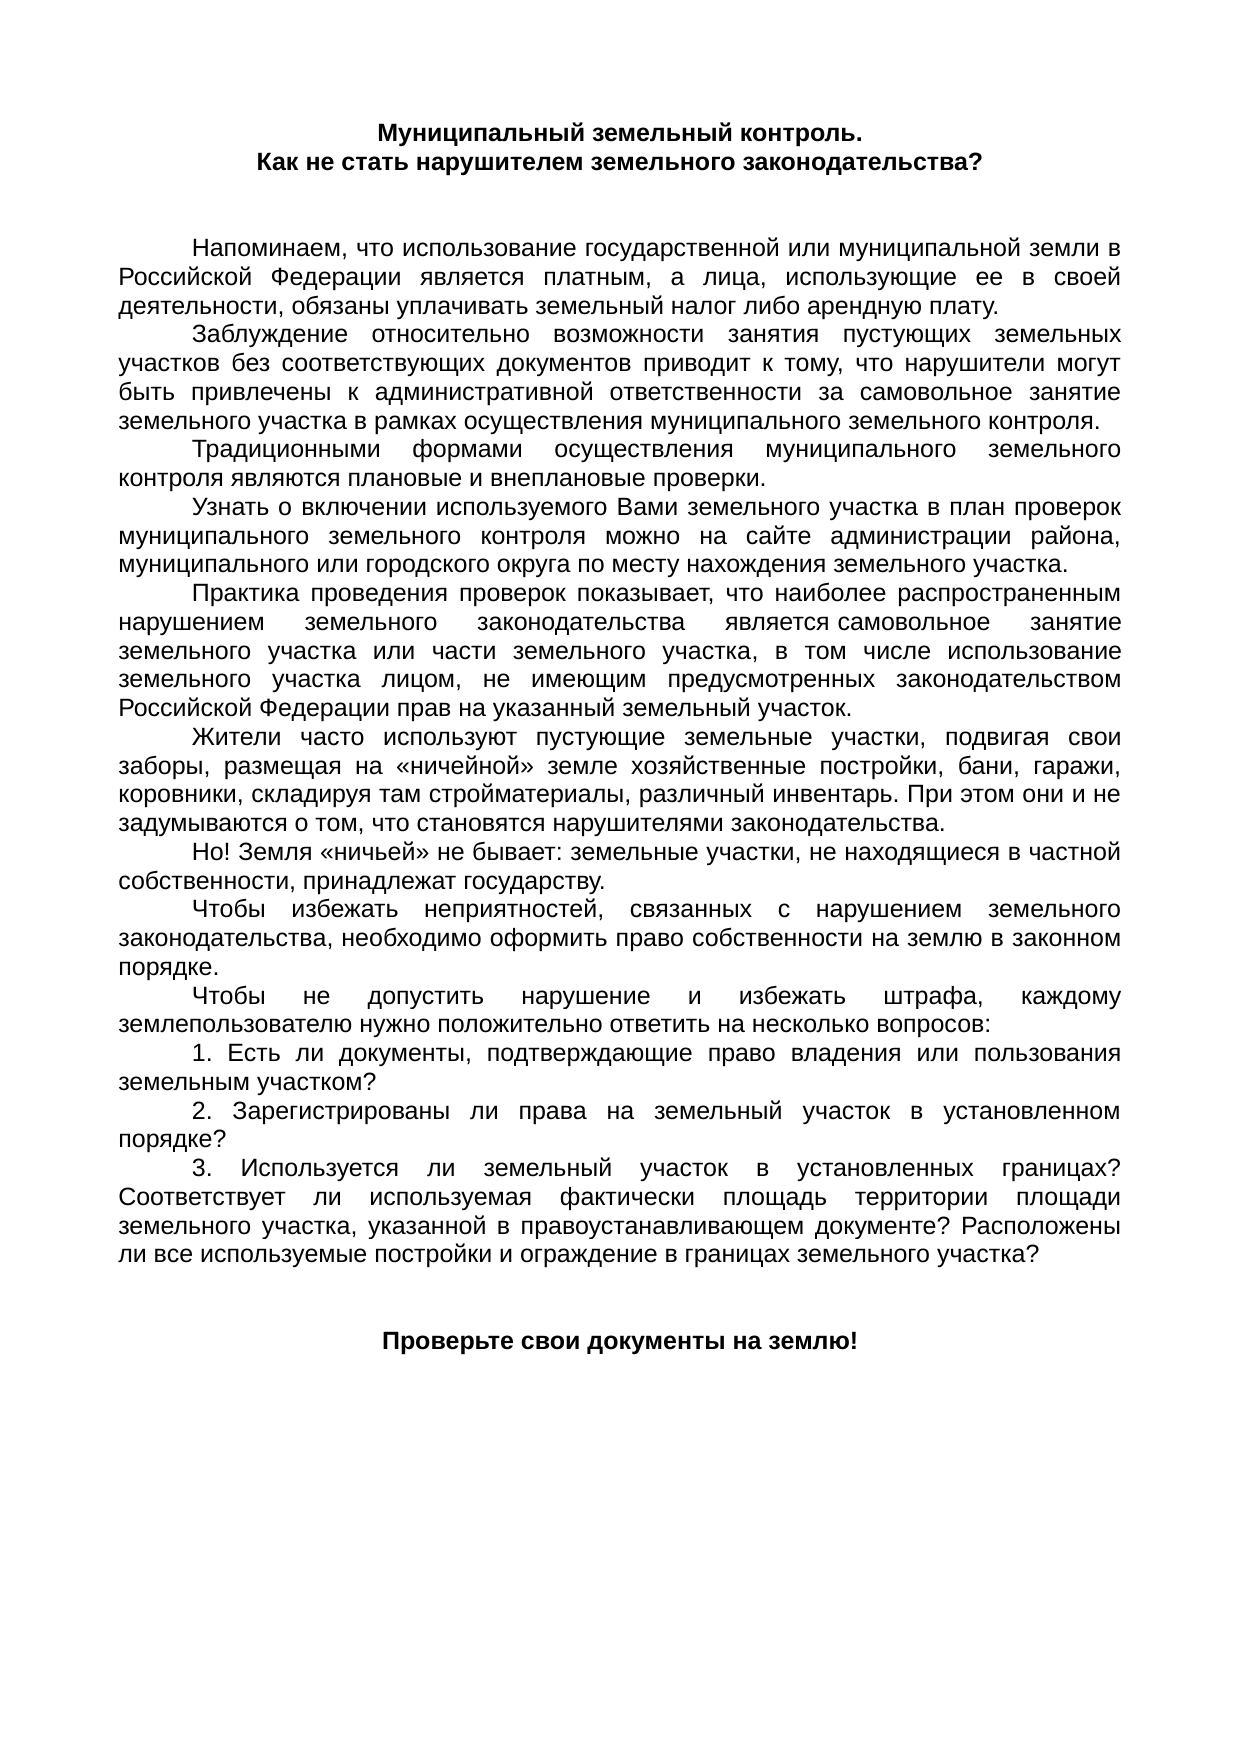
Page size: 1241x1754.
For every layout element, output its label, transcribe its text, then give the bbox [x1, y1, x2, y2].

text 2. Зарегистрированы ли права на земельный участок в установленном порядке? [118, 1096, 1122, 1153]
text Но! Земля «ничьей» не бывает: земельные участки, не находящиеся в частной собственности, принадлежат государству. [118, 837, 1122, 894]
text Как не стать нарушителем земельного законодательства? [118, 147, 1122, 176]
text Практика проведения проверок показывает, что наиболее распространенным нарушением земельного законодательства является самовольное занятие земельного участка или части земельного участка, в том числе использование земельного участка лицом, не имеющим предусмотренных законодательством Российской Федерации прав на указанный земельный участок. [118, 578, 1122, 722]
text Узнать о включении используемого Вами земельного участка в план проверок муниципального земельного контроля можно на сайте администрации района, муниципального или городского округа по месту нахождения земельного участка. [118, 492, 1122, 578]
text 1. Есть ли документы, подтверждающие право владения или пользования земельным участком? [118, 1038, 1122, 1096]
text Проверьте свои документы на землю! [118, 1326, 1122, 1354]
text 3. Используется ли земельный участок в установленных границах? Соответствует ли используемая фактически площадь территории площади земельного участка, указанной в правоустанавливающем документе? Расположены ли все используемые постройки и ограждение в границах земельного участка? [118, 1153, 1122, 1268]
text Напоминаем, что использование государственной или муниципальной земли в Российской Федерации является платным, а лица, использующие ее в своей деятельности, обязаны уплачивать земельный налог либо арендную плату. [118, 233, 1122, 319]
text Заблуждение относительно возможности занятия пустующих земельных участков без соответствующих документов приводит к тому, что нарушители могут быть привлечены к административной ответственности за самовольное занятие земельного участка в рамках осуществления муниципального земельного контроля. [118, 319, 1122, 434]
text Жители часто используют пустующие земельные участки, подвигая свои заборы, размещая на «ничейной» земле хозяйственные постройки, бани, гаражи, коровники, складируя там стройматериалы, различный инвентарь. При этом они и не задумываются о том, что становятся нарушителями законодательства. [118, 722, 1122, 837]
text Чтобы избежать неприятностей, связанных с нарушением земельного законодательства, необходимо оформить право собственности на землю в законном порядке. [118, 894, 1122, 981]
text Традиционными формами осуществления муниципального земельного контроля являются плановые и внеплановые проверки. [118, 434, 1122, 492]
text Чтобы не допустить нарушение и избежать штрафа, каждому землепользователю нужно положительно ответить на несколько вопросов: [118, 981, 1122, 1038]
text Муниципальный земельный контроль. [118, 118, 1122, 147]
